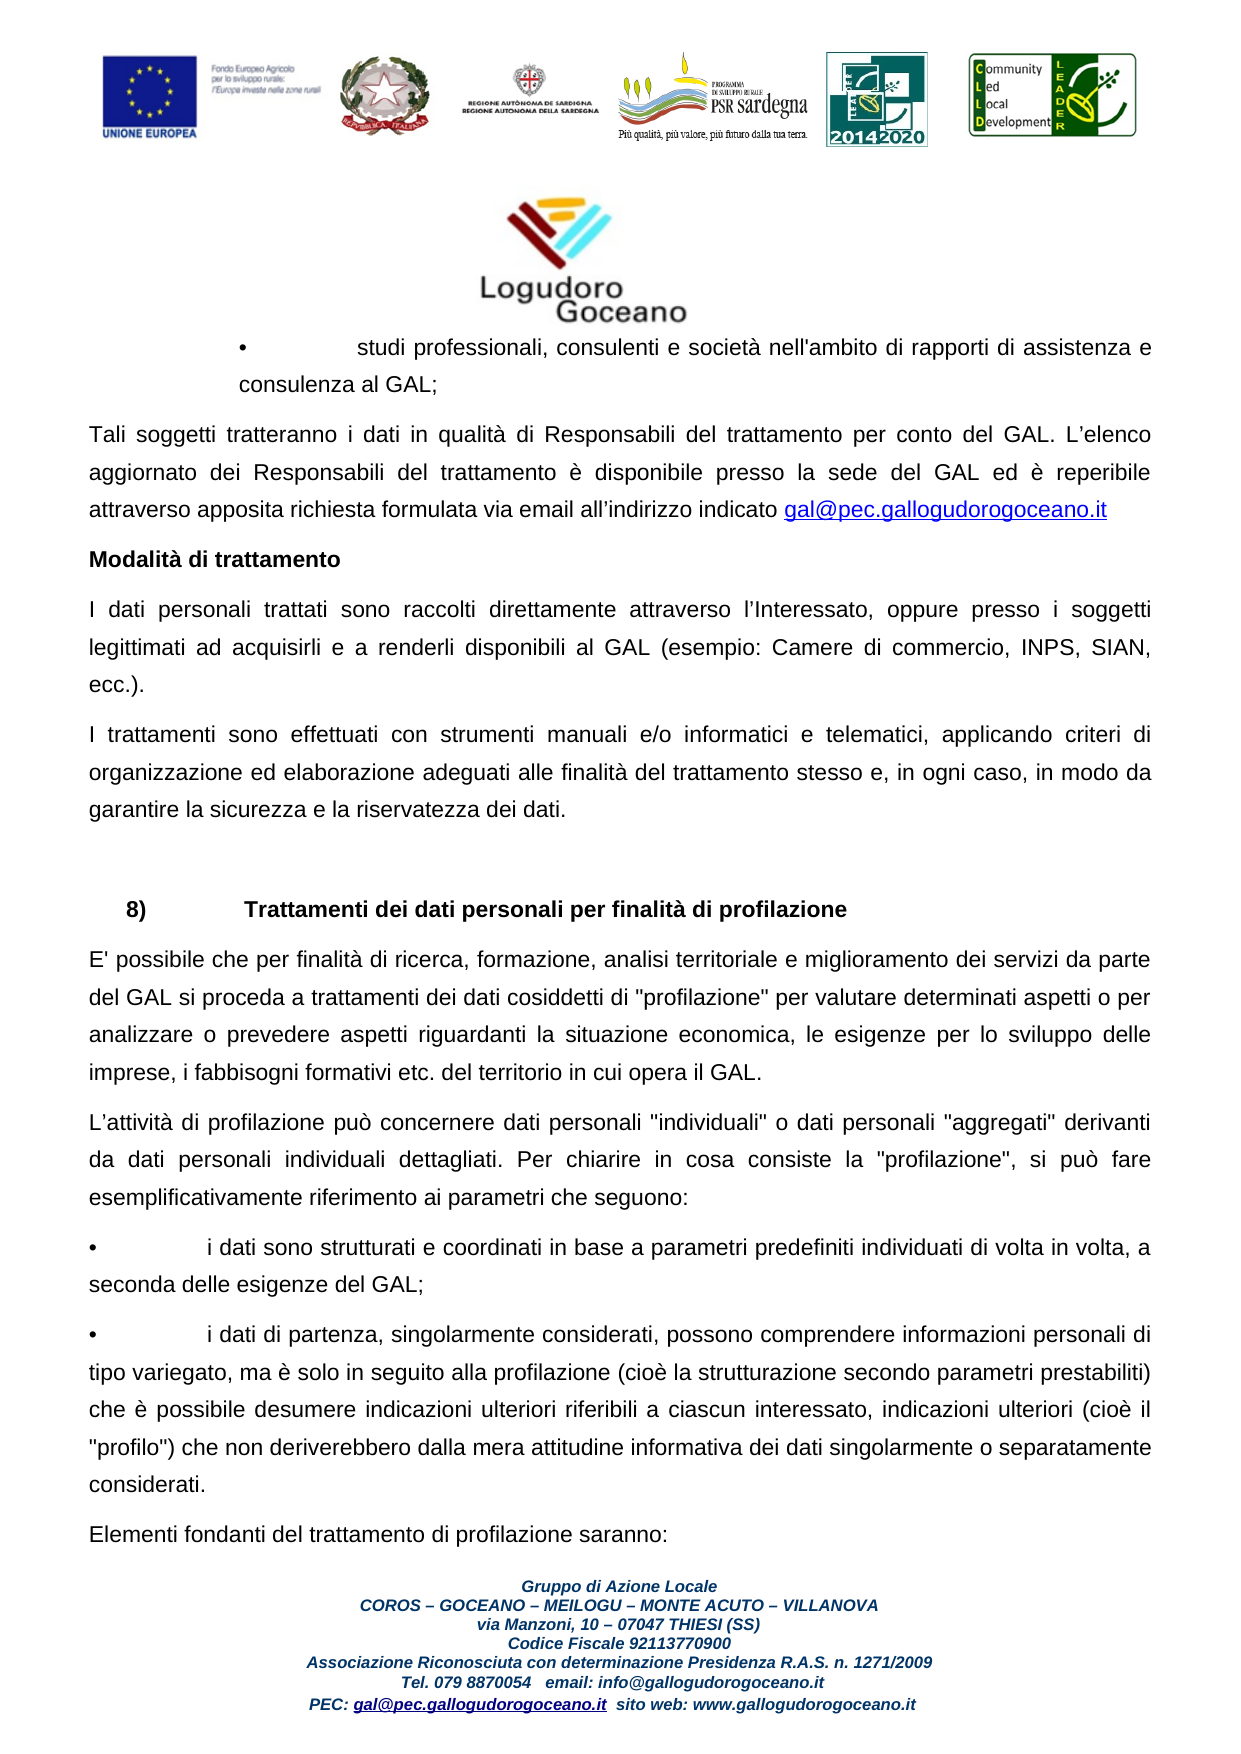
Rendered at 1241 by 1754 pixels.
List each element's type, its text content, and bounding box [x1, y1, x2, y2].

text Elementi fondanti del trattamento di profilazione saranno: [89, 1512, 1152, 1550]
text Tali soggetti tratteranno i dati in qualità di Responsabili del trattamento per conto del GAL. L’elenco aggiornato dei Responsabili del trattamento è disponibile presso la sede del GAL ed è reperibile attraverso apposita richiesta formulata via email all’indirizzo indicato gal@pec.gallogudorogoceano.it [89, 412, 1152, 525]
text I dati personali trattati sono raccolti direttamente attraverso l’Interessato, oppure presso i soggetti legittimati ad acquisirli e a renderli disponibili al GAL (esempio: Camere di commercio, INPS, SIAN, ecc.). [89, 587, 1152, 700]
text L’attività di profilazione può concernere dati personali "individuali" o dati personali "aggregati" derivanti da dati personali individuali dettagliati. Per chiarire in cosa consiste la "profilazione", si può fare esemplificativamente riferimento ai parametri che seguono: [89, 1100, 1152, 1212]
list studi professionali, consulenti e società nell'ambito di rapporti di assistenza e consulenza al GAL; [239, 325, 1152, 400]
text E' possibile che per finalità di ricerca, formazione, analisi territoriale e miglioramento dei servizi da parte del GAL si proceda a trattamenti dei dati cosiddetti di "profilazione" per valutare determinati aspetti o per analizzare o prevedere aspetti riguardanti la situazione economica, le esigenze per lo sviluppo delle imprese, i fabbisogni formativi etc. del territorio in cui opera il GAL. [89, 937, 1152, 1087]
list i dati di partenza, singolarmente considerati, possono comprendere informazioni personali di tipo variegato, ma è solo in seguito alla profilazione (cioè la strutturazione secondo parametri prestabiliti) che è possibile desumere indicazioni ulteriori riferibili a ciascun interessato, indicazioni ulteriori (cioè il "profilo") che non deriverebbero dalla mera attitudine informativa dei dati singolarmente o separatamente considerati. [89, 1312, 1152, 1500]
text Modalità di trattamento [89, 537, 1152, 575]
text I trattamenti sono effettuati con strumenti manuali e/o informatici e telematici, applicando criteri di organizzazione ed elaborazione adeguati alle finalità del trattamento stesso e, in ogni caso, in modo da garantire la sicurezza e la riservatezza dei dati. [89, 712, 1152, 825]
text 8) Trattamenti dei dati personali per finalità di profilazione [126, 887, 1152, 925]
list i dati sono strutturati e coordinati in base a parametri predefiniti individuati di volta in volta, a seconda delle esigenze del GAL; [89, 1225, 1152, 1300]
